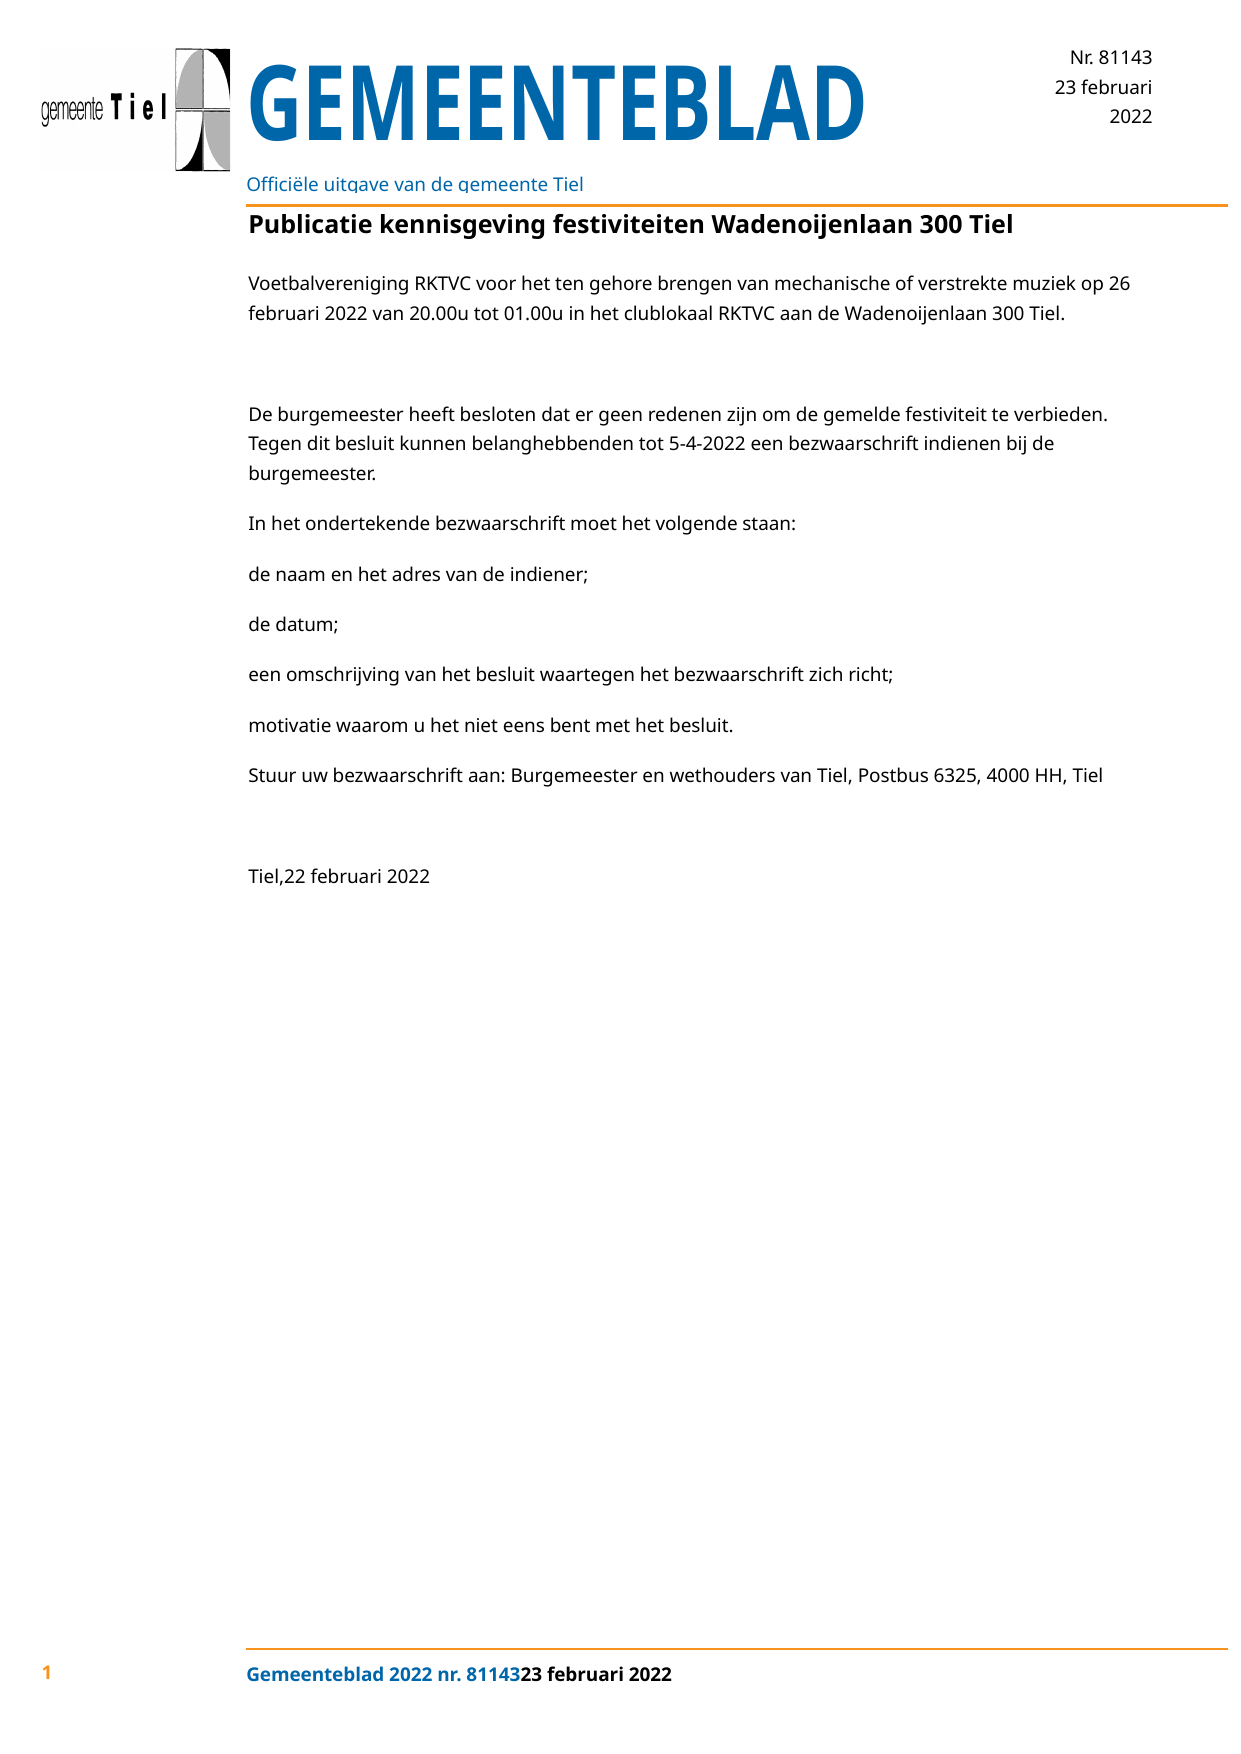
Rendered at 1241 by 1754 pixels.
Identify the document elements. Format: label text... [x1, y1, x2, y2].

text motivatie waarom u het niet eens bent met het besluit. [248, 712, 1152, 738]
text In het ondertekende bezwaarschrift moet het volgende staan: [248, 510, 1152, 536]
text een omschrijving van het besluit waartegen het bezwaarschrift zich richt; [248, 662, 1152, 687]
text Stuur uw bezwaarschrift aan: Burgemeester en wethouders van Tiel, Postbus 6325, 4000 HH, Tiel [248, 762, 1152, 788]
text Tiel,22 februari 2022 [248, 863, 1152, 889]
text de naam en het adres van de indiener; [248, 561, 1152, 586]
text Publicatie kennisgeving festiviteiten Wadenoijenlaan 300 Tiel [248, 207, 1152, 241]
picture [41, 47, 231, 172]
text de datum; [248, 611, 1152, 637]
text Voetbalvereniging RKTVC voor het ten gehore brengen van mechanische of verstrekte muziek op 26 februari 2022 van 20.00u tot 01.00u in het clublokaal RKTVC aan de Wadenoijenlaan 300 Tiel. [248, 270, 1152, 326]
text De burgemeester heeft besloten dat er geen redenen zijn om de gemelde festiviteit te verbieden. Tegen dit besluit kunnen belanghebbenden tot 5-4-2022 een bezwaarschrift indienen bij de burgemeester. [248, 401, 1152, 486]
